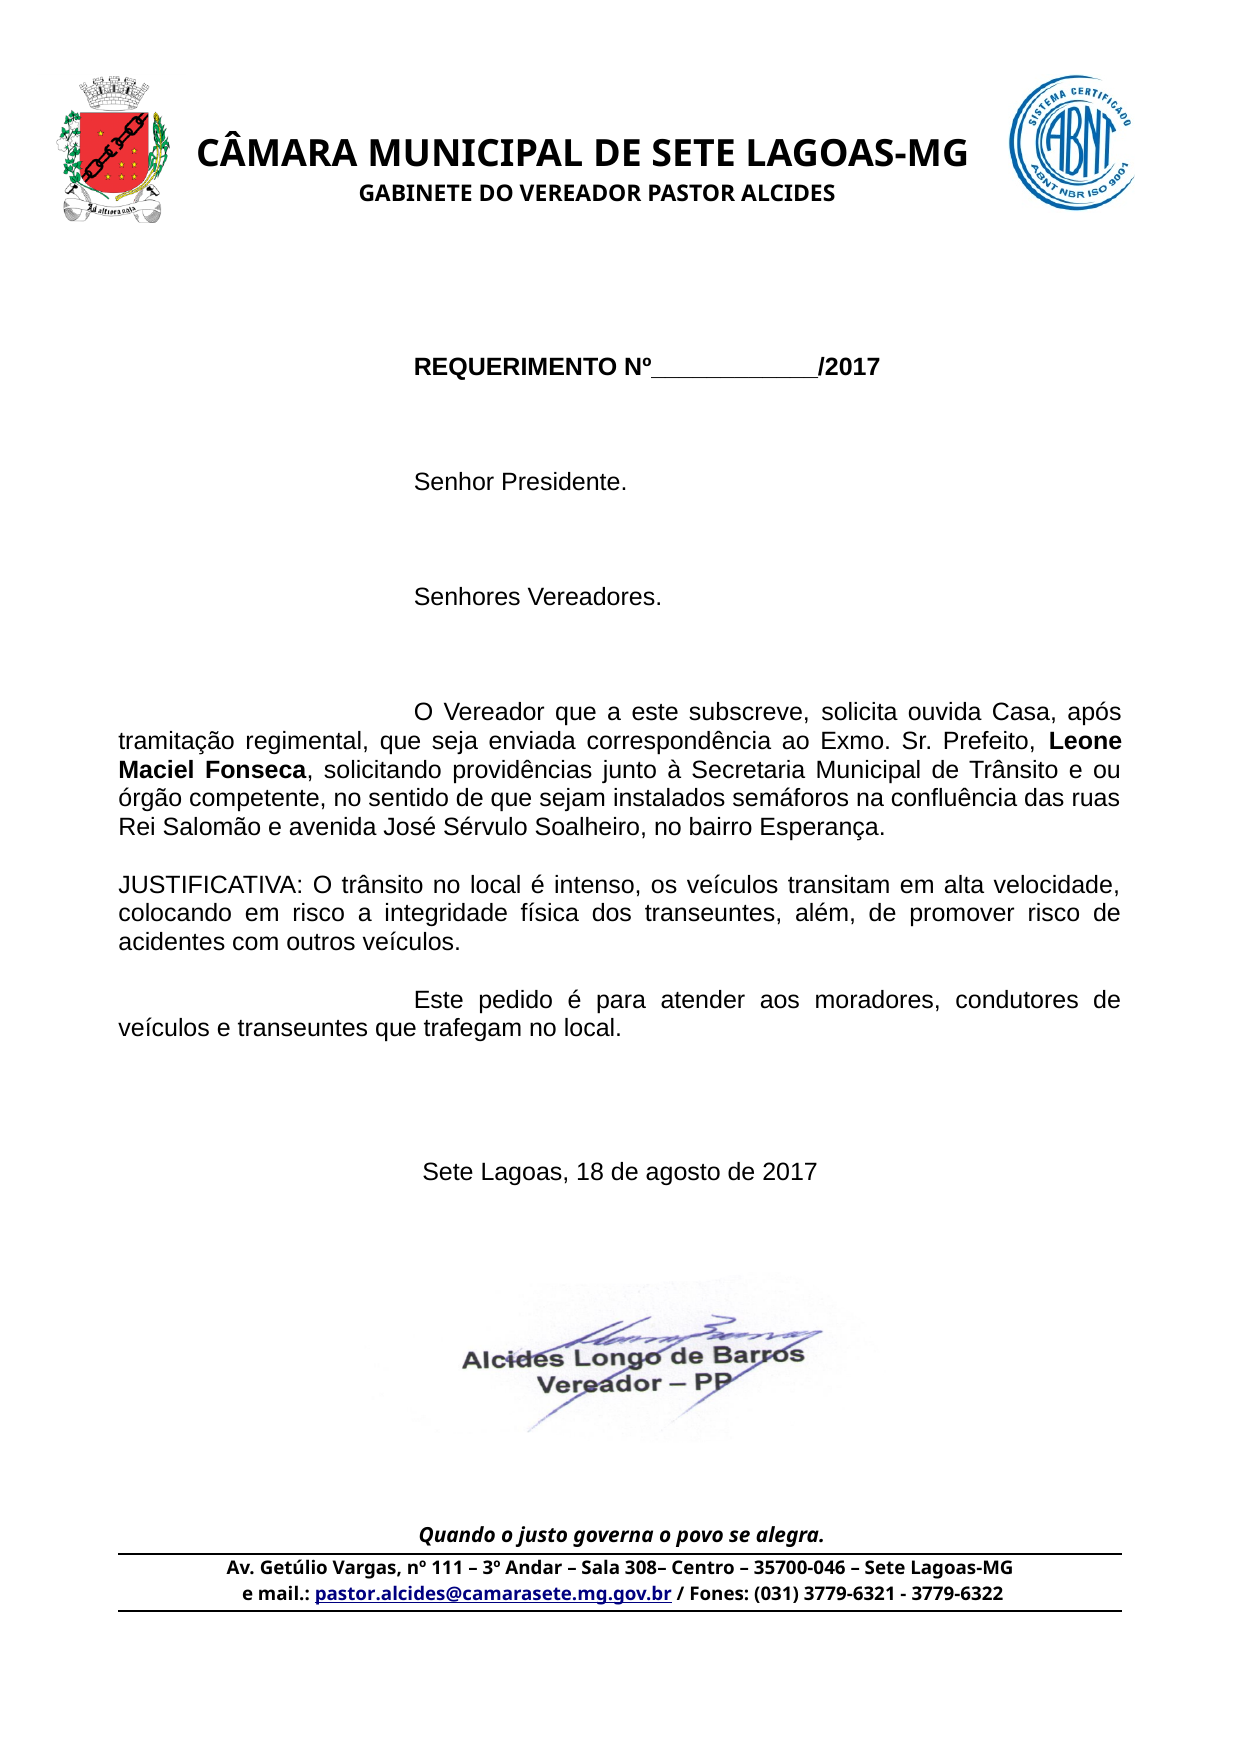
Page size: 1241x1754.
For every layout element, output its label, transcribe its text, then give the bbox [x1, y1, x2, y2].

text REQUERIMENTO Nº____________/2017 [413, 352, 1122, 381]
text O Vereador que a este subscreve, solicita ouvida Casa, após tramitação regimental, que seja enviada correspondência ao Exmo. Sr. Prefeito, Leone Maciel Fonseca, solicitando providências junto à Secretaria Municipal de Trânsito e ou órgão competente, no sentido de que sejam instalados semáforos na confluência das ruas Rei Salomão e avenida José Sérvulo Soalheiro, no bairro Esperança. [118, 697, 1122, 841]
text Senhor Presidente. [118, 467, 1122, 496]
text Sete Lagoas, 18 de agosto de 2017 [118, 1157, 1122, 1186]
text JUSTIFICATIVA: O trânsito no local é intenso, os veículos transitam em alta velocidade, colocando em risco a integridade física dos transeuntes, além, de promover risco de acidentes com outros veículos. [118, 869, 1122, 956]
text Este pedido é para atender aos moradores, condutores de veículos e transeuntes que trafegam no local. [118, 984, 1122, 1042]
text Senhores Vereadores. [118, 582, 1122, 611]
